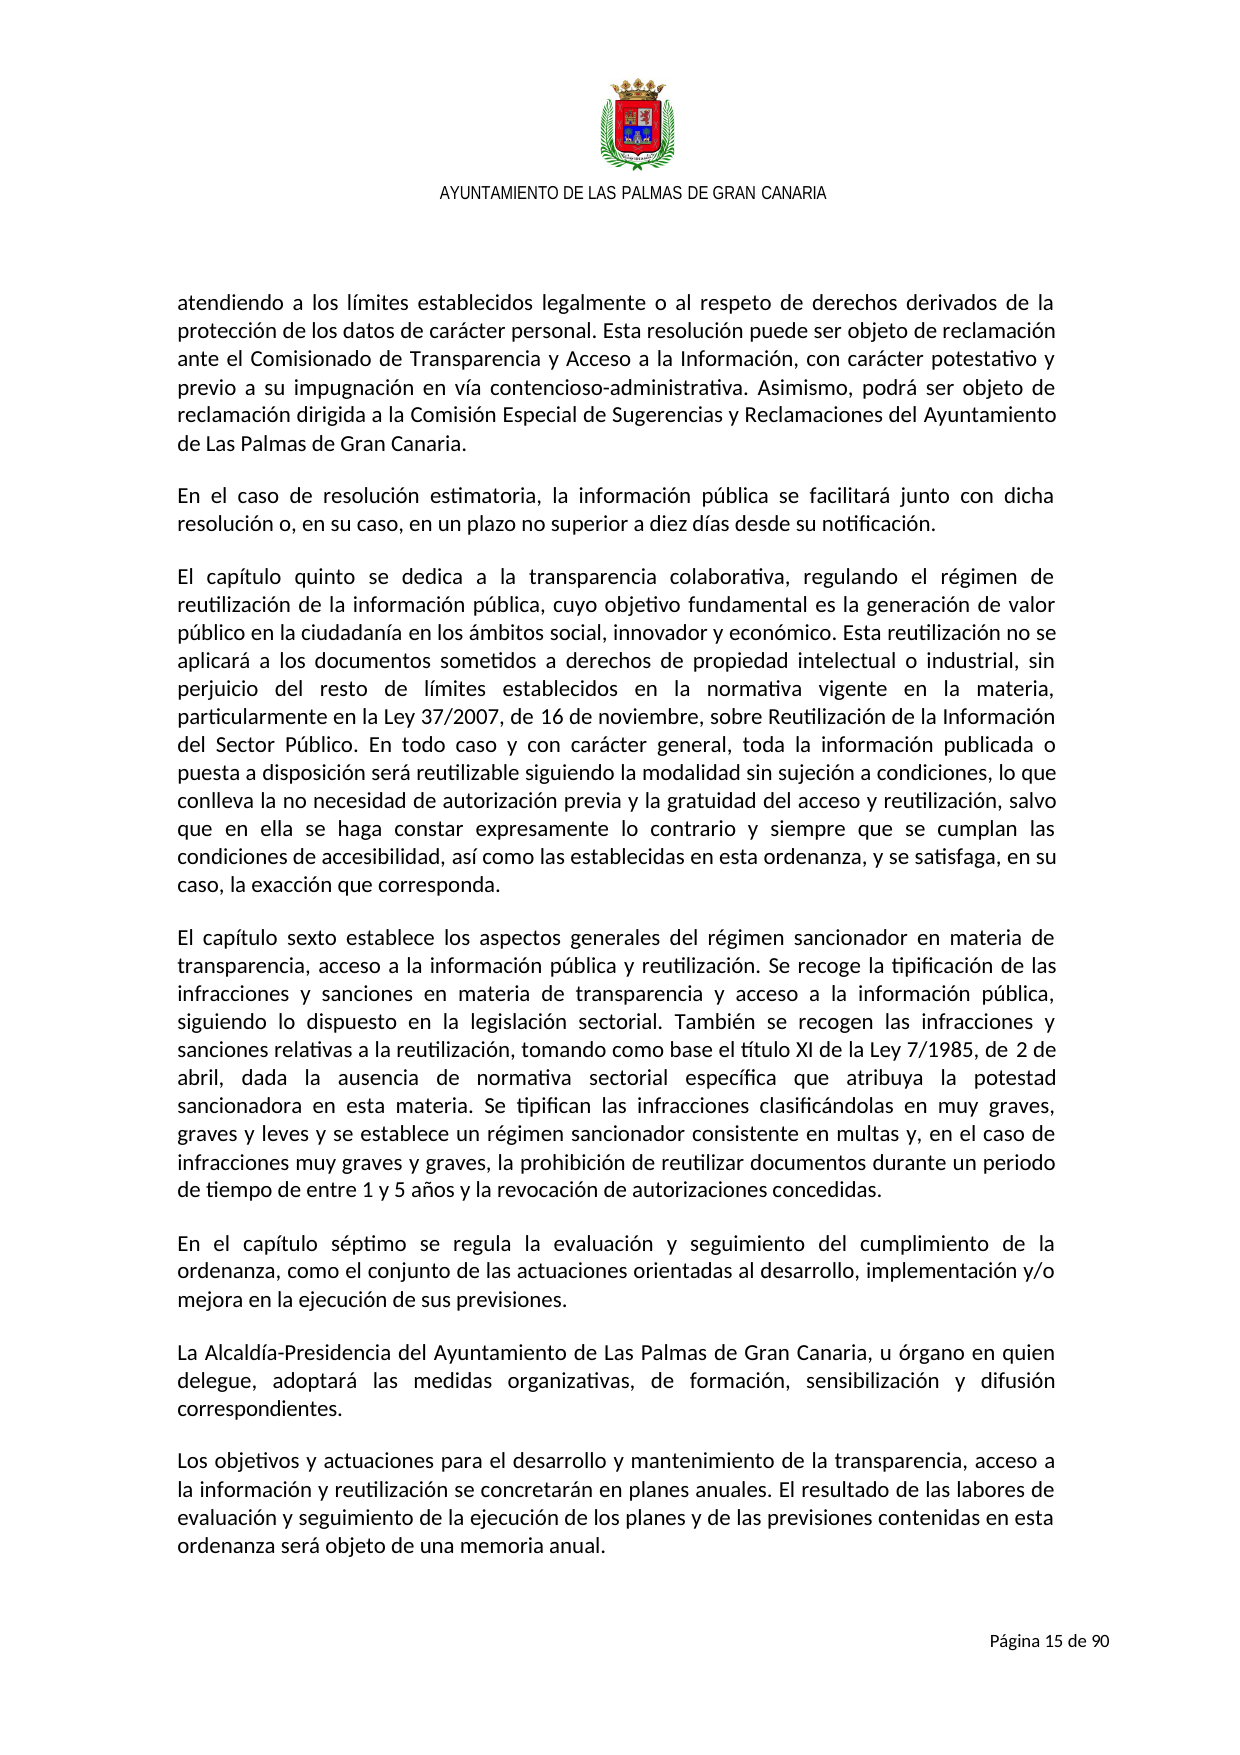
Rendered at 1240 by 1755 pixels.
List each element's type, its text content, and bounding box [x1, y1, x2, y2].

text Los objetivos y actuaciones para el desarrollo y mantenimiento de la transparencia, acceso a la información y reutilización se concretarán en planes anuales. El resultado de las labores de evaluación y seguimiento de la ejecución de los planes y de las previsiones contenidas en esta ordenanza será objeto de una memoria anual. [177, 1447, 1056, 1559]
text La Alcaldía-Presidencia del Ayuntamiento de Las Palmas de Gran Canaria, u órgano en quien delegue, adoptará las medidas organizativas, de formación, sensibilización y difusión correspondientes. [177, 1338, 1056, 1422]
text El capítulo sexto establece los aspectos generales del régimen sancionador en materia de transparencia, acceso a la información pública y reutilización. Se recoge la tipificación de las infracciones y sanciones en materia de transparencia y acceso a la información pública, siguiendo lo dispuesto en la legislación sectorial. También se recogen las infracciones y sanciones relativas a la reutilización, tomando como base el título XI de la Ley 7/1985, de 2 de abril, dada la ausencia de normativa sectorial específica que atribuya la potestad sancionadora en esta materia. Se tipifican las infracciones clasificándolas en muy graves, graves y leves y se establece un régimen sancionador consistente en multas y, en el caso de infracciones muy graves y graves, la prohibición de reutilizar documentos durante un periodo de tiempo de entre 1 y 5 años y la revocación de autorizaciones concedidas. [177, 923, 1056, 1204]
text El capítulo quinto se dedica a la transparencia colaborativa, regulando el régimen de reutilización de la información pública, cuyo objetivo fundamental es la generación de valor público en la ciudadanía en los ámbitos social, innovador y económico. Esta reutilización no se aplicará a los documentos sometidos a derechos de propiedad intelectual o industrial, sin perjuicio del resto de límites establecidos en la normativa vigente en la materia, particularmente en la Ley 37/2007, de 16 de noviembre, sobre Reutilización de la Información del Sector Público. En todo caso y con carácter general, toda la información publicada o puesta a disposición será reutilizable siguiendo la modalidad sin sujeción a condiciones, lo que conlleva la no necesidad de autorización previa y la gratuidad del acceso y reutilización, salvo que en ella se haga constar expresamente lo contrario y siempre que se cumplan las condiciones de accesibilidad, así como las establecidas en esta ordenanza, y se satisfaga, en su caso, la exacción que corresponda. [177, 562, 1056, 898]
text En el capítulo séptimo se regula la evaluación y seguimiento del cumplimiento de la ordenanza, como el conjunto de las actuaciones orientadas al desarrollo, implementación y/o mejora en la ejecución de sus previsiones. [177, 1229, 1056, 1313]
text atendiendo a los límites establecidos legalmente o al respeto de derechos derivados de la protección de los datos de carácter personal. Esta resolución puede ser objeto de reclamación ante el Comisionado de Transparencia y Acceso a la Información, con carácter potestativo y previo a su impugnación en vía contencioso-administrativa. Asimismo, podrá ser objeto de reclamación dirigida a la Comisión Especial de Sugerencias y Reclamaciones del Ayuntamiento de Las Palmas de Gran Canaria. [177, 288, 1057, 457]
text En el caso de resolución estimatoria, la información pública se facilitará junto con dicha resolución o, en su caso, en un plazo no superior a diez días desde su notificación. [177, 482, 1056, 537]
